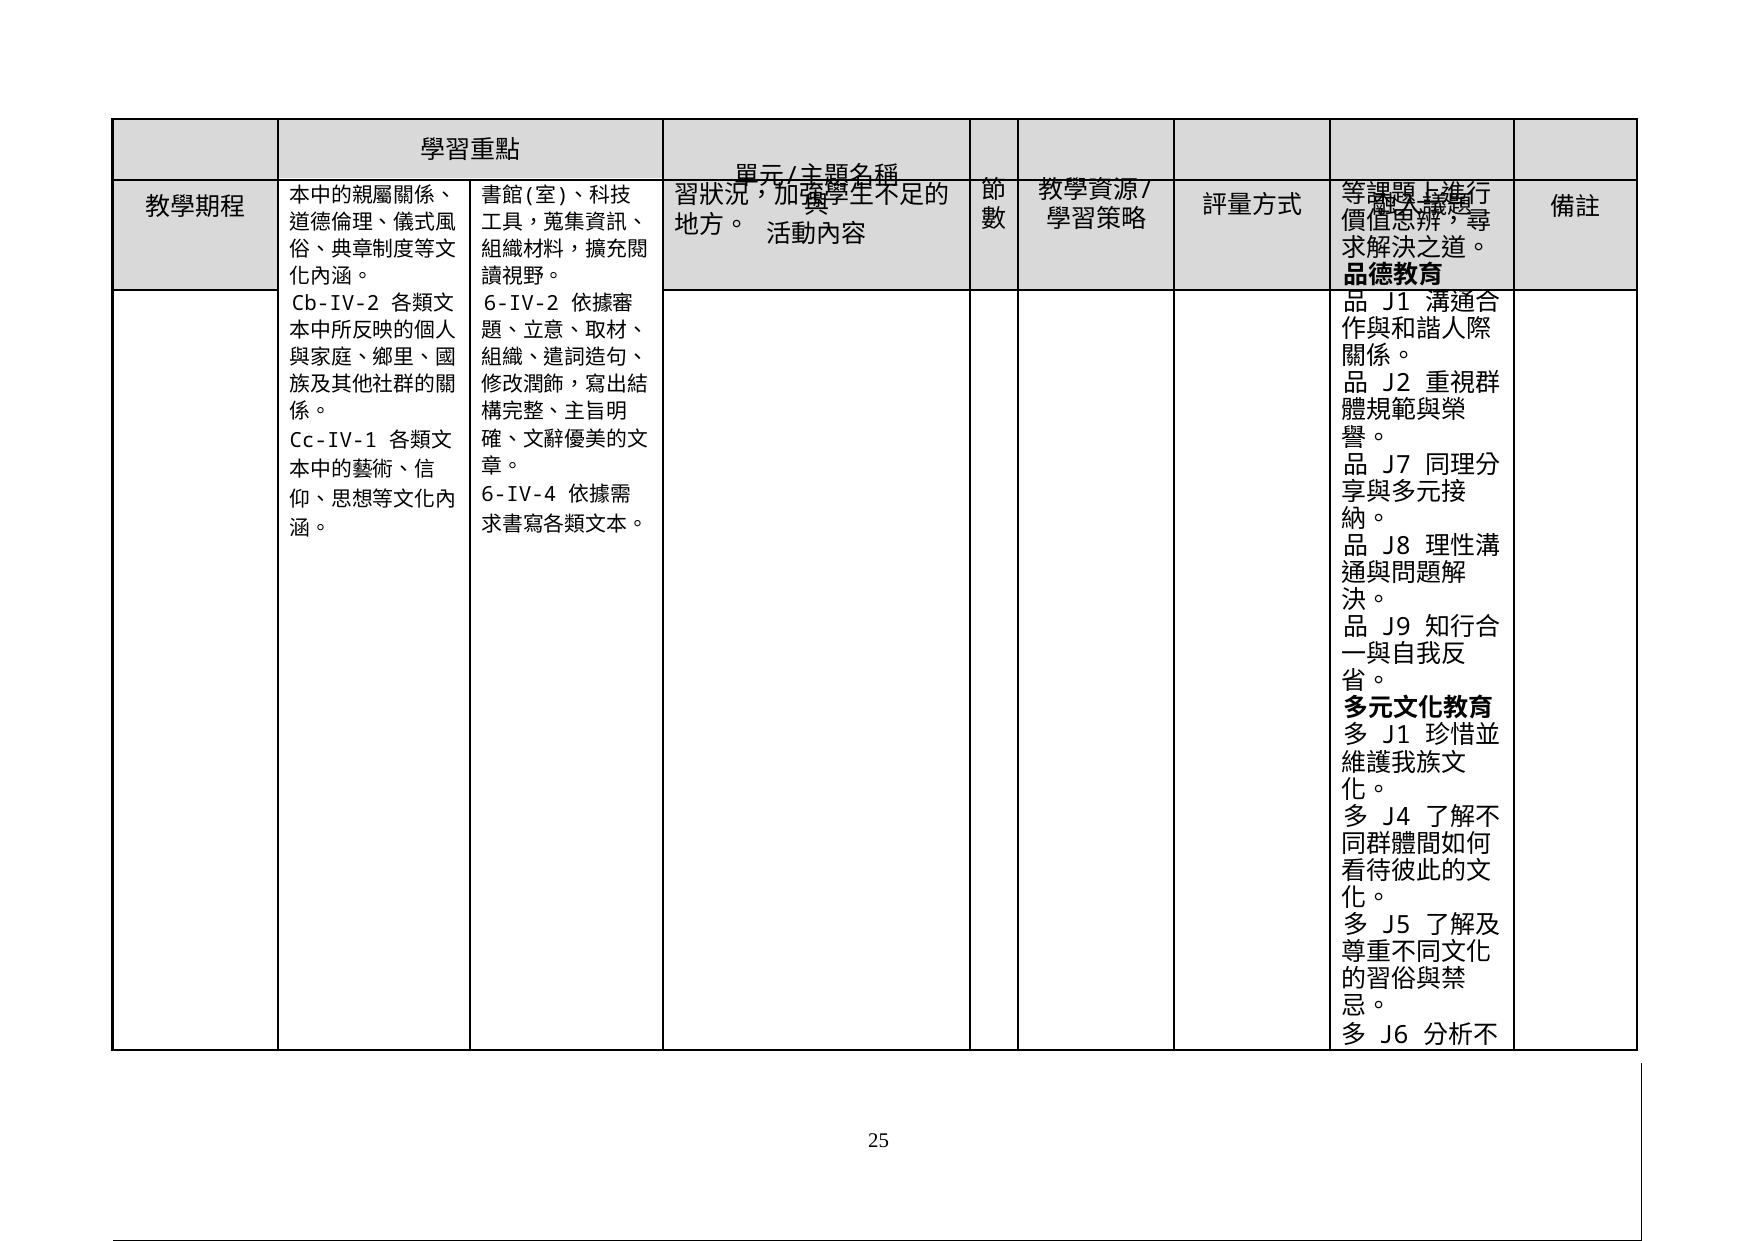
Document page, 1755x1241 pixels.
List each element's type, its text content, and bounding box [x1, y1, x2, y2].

table_header [114, 120, 277, 179]
table_cell 閱讀素養 閱 J3 理解學科知識內的重要詞彙的意涵，並懂得如何運用該詞彙與他人進行溝通。 閱 J4 除紙本閱讀之外，依學習需求選擇適當的閱讀媒材，並了解如何利用適當的管道獲得文本資源。 閱 J8 在學習上遇到問題時，願意尋找課外資料，解決困難。 生命教育 生 J1 思考生活、學校與社區的公共議題，培養與他人理性溝通的素養。 生 J5 覺察生活中的各種迷思，在生活作息、健康促進、飲食運動、休閒娛樂、人我關係等課題上進行價值思辨，尋求解決之道。 品德教育 品 J1 溝通合作與和諧人際關係。 品 J2 重視群體規範與榮譽。 品 J7 同理分享與多元接納。 品 J8 理性溝通與問題解決。 品 J9 知行合一與自我反省。 多元文化教育 多 J1 珍惜並維護我族文化。 多 J4 了解不同群體間如何看待彼此的文化。 多 J5 了解及尊重不同文化的習俗與禁忌。 多 J6 分析不同群體的文化如何影響社會與生活方式。 [1331, 181, 1513, 289]
table_cell 閱讀素養 閱 J3 理解學科知識內的重要詞彙的意涵，並懂得如何運用該詞彙與他人進行溝通。 閱 J4 除紙本閱讀之外，依學習需求選擇適當的閱讀媒材，並了解如何利用適當的管道獲得文本資源。 閱 J8 在學習上遇到問題時，願意尋找課外資料，解決困難。 生命教育 生 J1 思考生活、學校與社區的公共議題，培養與他人理性溝通的素養。 生 J5 覺察生活中的各種迷思，在生活作息、健康促進、飲食運動、休閒娛樂、人我關係等課題上進行價值思辨，尋求解決之道。 品德教育 品 J1 溝通合作與和諧人際關係。 品 J2 重視群體規範與榮譽。 品 J7 同理分享與多元接納。 品 J8 理性溝通與問題解決。 品 J9 知行合一與自我反省。 多元文化教育 多 J1 珍惜並維護我族文化。 多 J4 了解不同群體間如何看待彼此的文化。 多 J5 了解及尊重不同文化的習俗與禁忌。 多 J6 分析不同群體的文化如何影響社會與生活方式。 [1331, 291, 1513, 1049]
table_header [1175, 120, 1329, 179]
table_header 教學資源/學習策略 [1019, 120, 1173, 179]
table_header [1515, 120, 1636, 179]
table_cell [1515, 181, 1636, 289]
table_cell 1.教學ppt 2.學習單 3.影音資料 4.網路資料 [1019, 181, 1173, 289]
table_cell 第十六週 12/13~12/19 [114, 181, 277, 289]
table_cell 第十六週 12/13~12/19 [114, 291, 277, 1049]
table_cell 1.教學ppt 2.學習單 3.影音資料 4.網路資料 [1019, 291, 1173, 1049]
table_header [1331, 120, 1513, 179]
table_cell 第七課蘇東坡突圍 準備活動 請學生上台報告所自己心中的典範人物，及其經驗、生命歷程、表現與人格特質。 發展活動 1.介紹作者。 2.講述「課文賞析」。. 3.透過讀後檢測站、問題討論協助學生歸納整理本課重點。 4.透過課本應用練習──蘇軾大事紀，引導學生理解蘇軾值得學習的精神。 5.請學生提出自我在生活中、經典文本中所欣賞人物的言行舉止，並引導學生練習說出、寫出人物形象及風格具體化。 6.透過「人物異言堂」活動，並具體描述自己心目中所認為的典範人物，其顯著人格特質及生命事蹟，能合宜應對同儕提出之問題，進而覺察自我形象並修正自我。 綜合活動 1.回家作業：學生完成應用練習及習作題目。 2.評量：總結本課已教過的知識，或以口頭提問、學習單的方式檢測學生學習狀況，加強學生不足的地方。 [664, 181, 969, 289]
table_cell 5 [971, 181, 1017, 289]
table_cell 5 [971, 291, 1017, 1049]
table_header 學習重點 [279, 120, 662, 178]
table_header 節數 [971, 120, 1017, 179]
table_header [1638, 118, 1736, 178]
table_cell 1.實作評量 2.口頭評量 3.自我評量 4.作業評量 [1175, 291, 1329, 1049]
table_cell 書館(室)、科技工具，蒐集資訊、組織材料，擴充閱讀視野。 6-IV-2 依據審題、立意、取材、組織、遣詞造句、修改潤飾，寫出結構完整、主旨明確、文辭優美的文章。 6-IV-4 依據需求書寫各類文本。 [471, 181, 662, 1049]
table_header 單元/主題名稱 與 活動內容 [664, 120, 969, 179]
table_cell 第七課蘇東坡突圍 準備活動 請學生上台報告所自己心中的典範人物，及其經驗、生命歷程、表現與人格特質。 發展活動 1.介紹作者。 2.講述「課文賞析」。. 3.透過讀後檢測站、問題討論協助學生歸納整理本課重點。 4.透過課本應用練習──蘇軾大事紀，引導學生理解蘇軾值得學習的精神。 5.請學生提出自我在生活中、經典文本中所欣賞人物的言行舉止，並引導學生練習說出、寫出人物形象及風格具體化。 6.透過「人物異言堂」活動，並具體描述自己心目中所認為的典範人物，其顯著人格特質及生命事蹟，能合宜應對同儕提出之問題，進而覺察自我形象並修正自我。 綜合活動 1.回家作業：學生完成應用練習及習作題目。 2.評量：總結本課已教過的知識，或以口頭提問、學習單的方式檢測學生學習狀況，加強學生不足的地方。 [664, 291, 969, 1049]
table_cell [1515, 291, 1636, 1049]
table_cell 1.實作評量 2.口頭評量 3.自我評量 4.作業評量 [1175, 181, 1329, 289]
table_cell 本中的親屬關係、道德倫理、儀式風俗、典章制度等文化內涵。 Cb-IV-2 各類文本中所反映的個人與家庭、鄉里、國族及其他社群的關係。 Cc-IV-1 各類文本中的藝術、信仰、思想等文化內涵。 [279, 181, 469, 1049]
table_cell [1638, 179, 1736, 1049]
